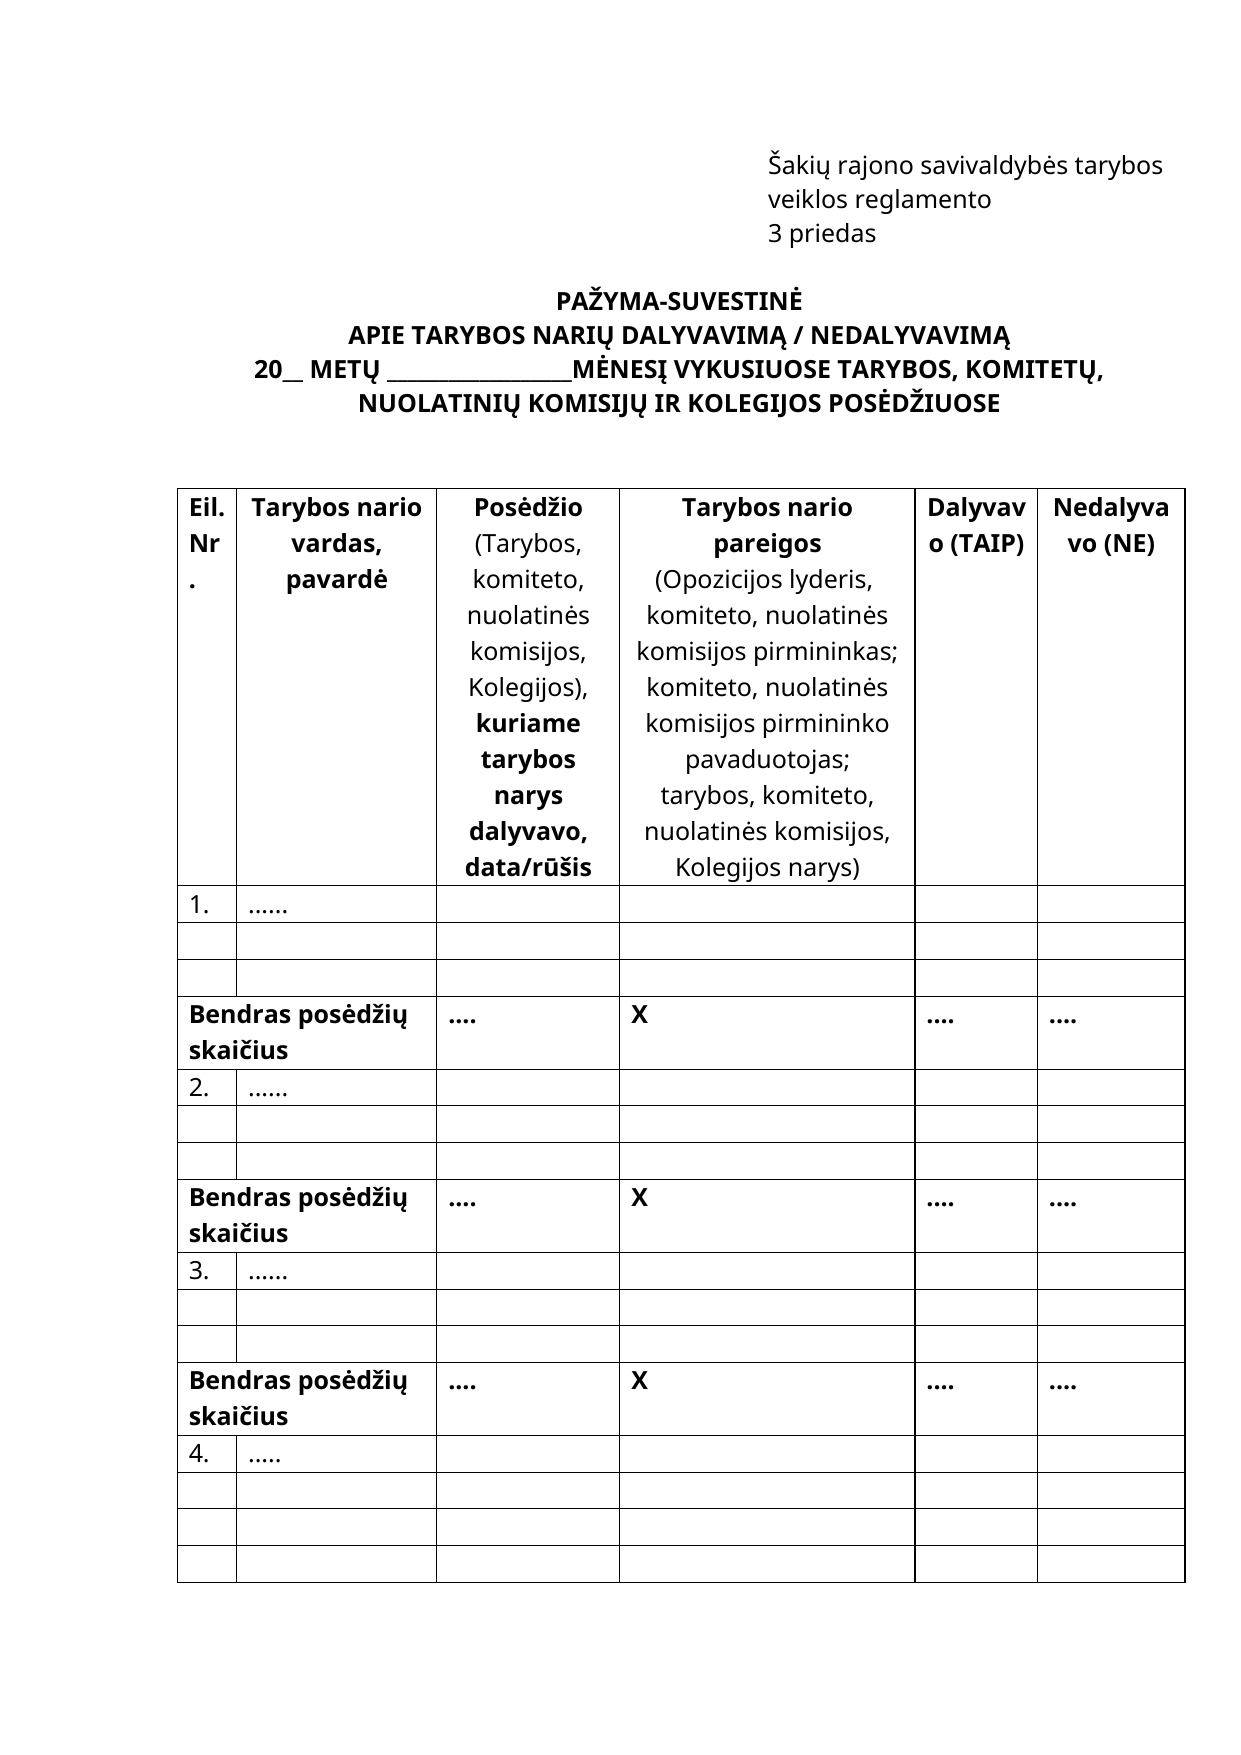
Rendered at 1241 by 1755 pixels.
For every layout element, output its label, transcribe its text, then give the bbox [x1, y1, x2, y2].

table_cell ...... [237, 1070, 436, 1105]
table_cell [437, 886, 619, 922]
table_cell [437, 1509, 619, 1545]
table_cell [237, 1326, 436, 1362]
table_cell [237, 1473, 436, 1508]
table_cell [1038, 886, 1184, 922]
table_cell [916, 886, 1037, 922]
table_cell [620, 1253, 914, 1288]
table_cell [178, 960, 236, 996]
table_cell [237, 1143, 436, 1179]
table_cell [1038, 923, 1184, 959]
table_cell [437, 1546, 619, 1582]
table_cell [178, 1106, 236, 1142]
table_cell [1038, 1143, 1184, 1179]
table_cell Bendras posėdžių skaičius [178, 997, 436, 1068]
table_cell [620, 1546, 914, 1582]
table_cell [178, 1290, 236, 1325]
text Šakių rajono savivaldybės tarybos [768, 148, 1181, 182]
table_cell [437, 1326, 619, 1362]
table_cell [178, 1509, 236, 1545]
table_cell [437, 1436, 619, 1472]
table_cell 2. [178, 1070, 236, 1105]
table_cell [1038, 1070, 1184, 1105]
table_cell [1038, 1546, 1184, 1582]
table_cell [916, 1326, 1037, 1362]
table_cell [916, 1070, 1037, 1105]
table_cell [1038, 1290, 1184, 1325]
table_cell [437, 923, 619, 959]
table_cell [916, 1473, 1037, 1508]
table_cell .... [916, 1363, 1037, 1435]
table_cell .... [437, 997, 619, 1068]
table_cell [1038, 1106, 1184, 1142]
table_cell [620, 1143, 914, 1179]
table_cell [620, 1290, 914, 1325]
text PAŽYMA-SUVESTINĖ [177, 284, 1181, 318]
table_cell [620, 886, 914, 922]
table_cell [437, 960, 619, 996]
table_cell ...... [237, 886, 436, 922]
table_cell [1038, 960, 1184, 996]
table_cell [437, 1143, 619, 1179]
table_cell [178, 1473, 236, 1508]
table_cell Bendras posėdžių skaičius [178, 1363, 436, 1435]
table_header Tarybos nario pareigos (Opozicijos lyderis, komiteto, nuolatinės komisijos pirmininkas; komiteto, nuolatinės komisijos pirmininko pavaduotojas; tarybos, komiteto, nuolatinės komisijos, Kolegijos narys) [620, 489, 914, 885]
text veiklos reglamento [768, 182, 1181, 216]
table_cell X [620, 1180, 914, 1252]
table_cell X [620, 997, 914, 1068]
table_cell [916, 1253, 1037, 1288]
table_cell [1038, 1253, 1184, 1288]
table_cell [237, 1106, 436, 1142]
table_cell 3. [178, 1253, 236, 1288]
table_cell [620, 1509, 914, 1545]
table_cell [437, 1070, 619, 1105]
table_cell [178, 1143, 236, 1179]
table_cell [437, 1253, 619, 1288]
table_cell [916, 1546, 1037, 1582]
table_cell [916, 1106, 1037, 1142]
table_cell .... [437, 1180, 619, 1252]
table_cell 4. [178, 1436, 236, 1472]
table_cell .... [1038, 1363, 1184, 1435]
table_header Eil. Nr. [178, 489, 236, 885]
table_header Tarybos nario vardas, pavardė [237, 489, 436, 885]
table_cell .... [916, 1180, 1037, 1252]
table_cell 1. [178, 886, 236, 922]
table_cell [620, 960, 914, 996]
table_cell [437, 1290, 619, 1325]
table_cell [620, 1106, 914, 1142]
text 20__ METŲ __________________MĖNESĮ VYKUSIUOSE TARYBOS, KOMITETŲ, NUOLATINIŲ KOMISIJŲ IR KOLEGIJOS POSĖDŽIUOSE [177, 352, 1181, 420]
text 3 priedas [768, 216, 1181, 250]
table_cell [1038, 1436, 1184, 1472]
table_cell [178, 1546, 236, 1582]
text APIE TARYBOS NARIŲ DALYVAVIMĄ / NEDALYVAVIMĄ [177, 318, 1181, 352]
table_cell [178, 923, 236, 959]
table_header Posėdžio (Tarybos, komiteto, nuolatinės komisijos, Kolegijos), kuriame tarybos narys dalyvavo, data/rūšis [437, 489, 619, 885]
table_cell [437, 1473, 619, 1508]
table_cell [620, 1473, 914, 1508]
table_cell [237, 1509, 436, 1545]
table_cell [237, 960, 436, 996]
table_header Nedalyvavo (NE) [1038, 489, 1184, 885]
table_cell [916, 923, 1037, 959]
table_cell [620, 1436, 914, 1472]
table_cell ..... [237, 1436, 436, 1472]
table_cell [1038, 1509, 1184, 1545]
table_cell [916, 1436, 1037, 1472]
table_cell .... [437, 1363, 619, 1435]
table_cell .... [916, 997, 1037, 1068]
table_cell [620, 1326, 914, 1362]
table_cell [237, 923, 436, 959]
table_cell [620, 923, 914, 959]
table_cell .... [1038, 1180, 1184, 1252]
table_cell X [620, 1363, 914, 1435]
table_cell [1038, 1473, 1184, 1508]
table_cell [916, 1143, 1037, 1179]
table_cell Bendras posėdžių skaičius [178, 1180, 436, 1252]
table_cell [437, 1106, 619, 1142]
table_cell [916, 1290, 1037, 1325]
table_cell [178, 1326, 236, 1362]
table_cell [620, 1070, 914, 1105]
table_cell [916, 1509, 1037, 1545]
table_cell [916, 960, 1037, 996]
table_cell .... [1038, 997, 1184, 1068]
table_header Dalyvavo (TAIP) [916, 489, 1037, 885]
table_cell [237, 1546, 436, 1582]
table_cell ...... [237, 1253, 436, 1288]
table_cell [237, 1290, 436, 1325]
table_cell [1038, 1326, 1184, 1362]
